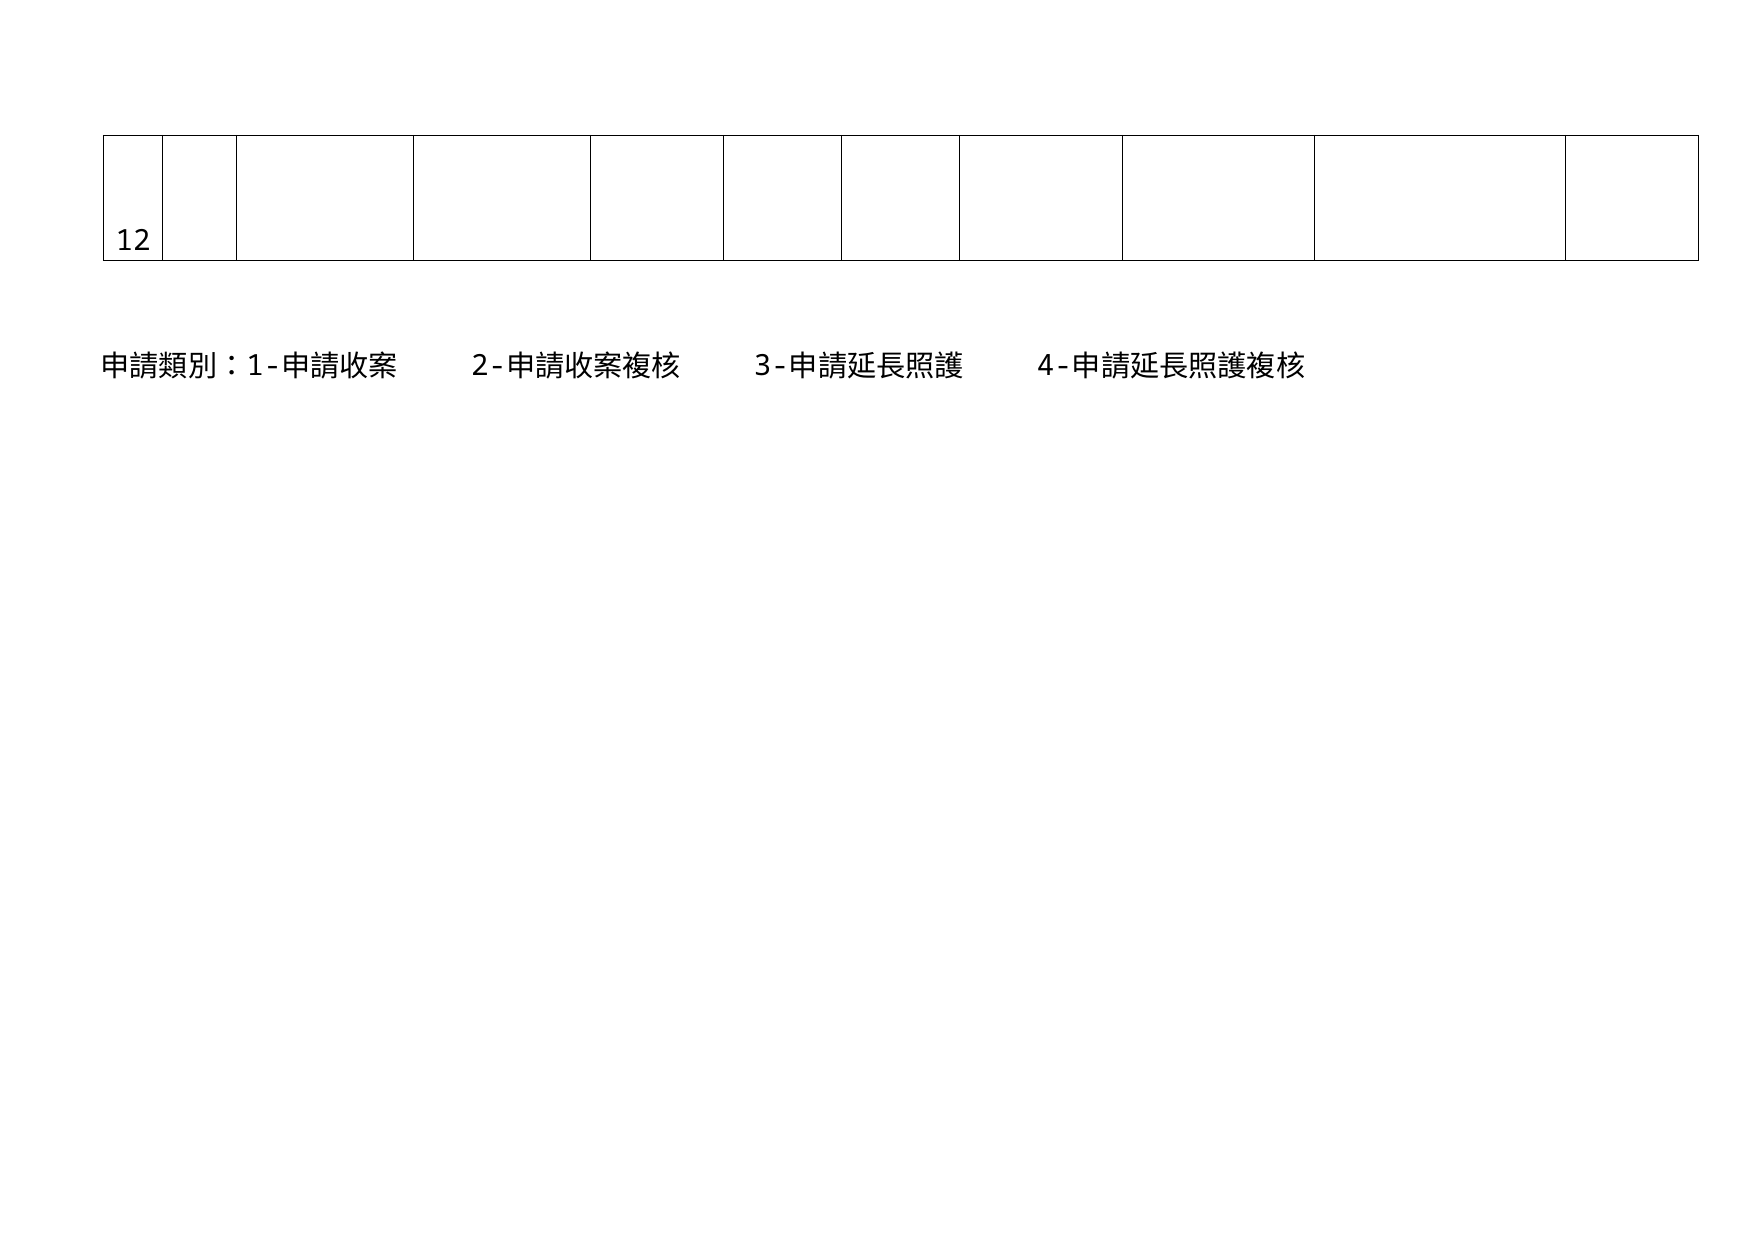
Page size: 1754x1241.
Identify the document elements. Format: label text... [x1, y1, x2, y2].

table_cell [414, 136, 590, 260]
table_cell [591, 136, 723, 260]
table_cell [1123, 136, 1314, 260]
table_cell [724, 136, 841, 260]
table_cell 12 [104, 136, 162, 260]
text 申請類別：1-申請收案 2-申請收案複核 3-申請延長照護 4-申請延長照護複核 [100, 322, 1683, 385]
table_cell [842, 136, 959, 260]
table_cell [163, 136, 236, 260]
table_cell [960, 136, 1122, 260]
table_cell [1566, 136, 1698, 260]
table_cell [1315, 136, 1565, 260]
table_cell [237, 136, 413, 260]
